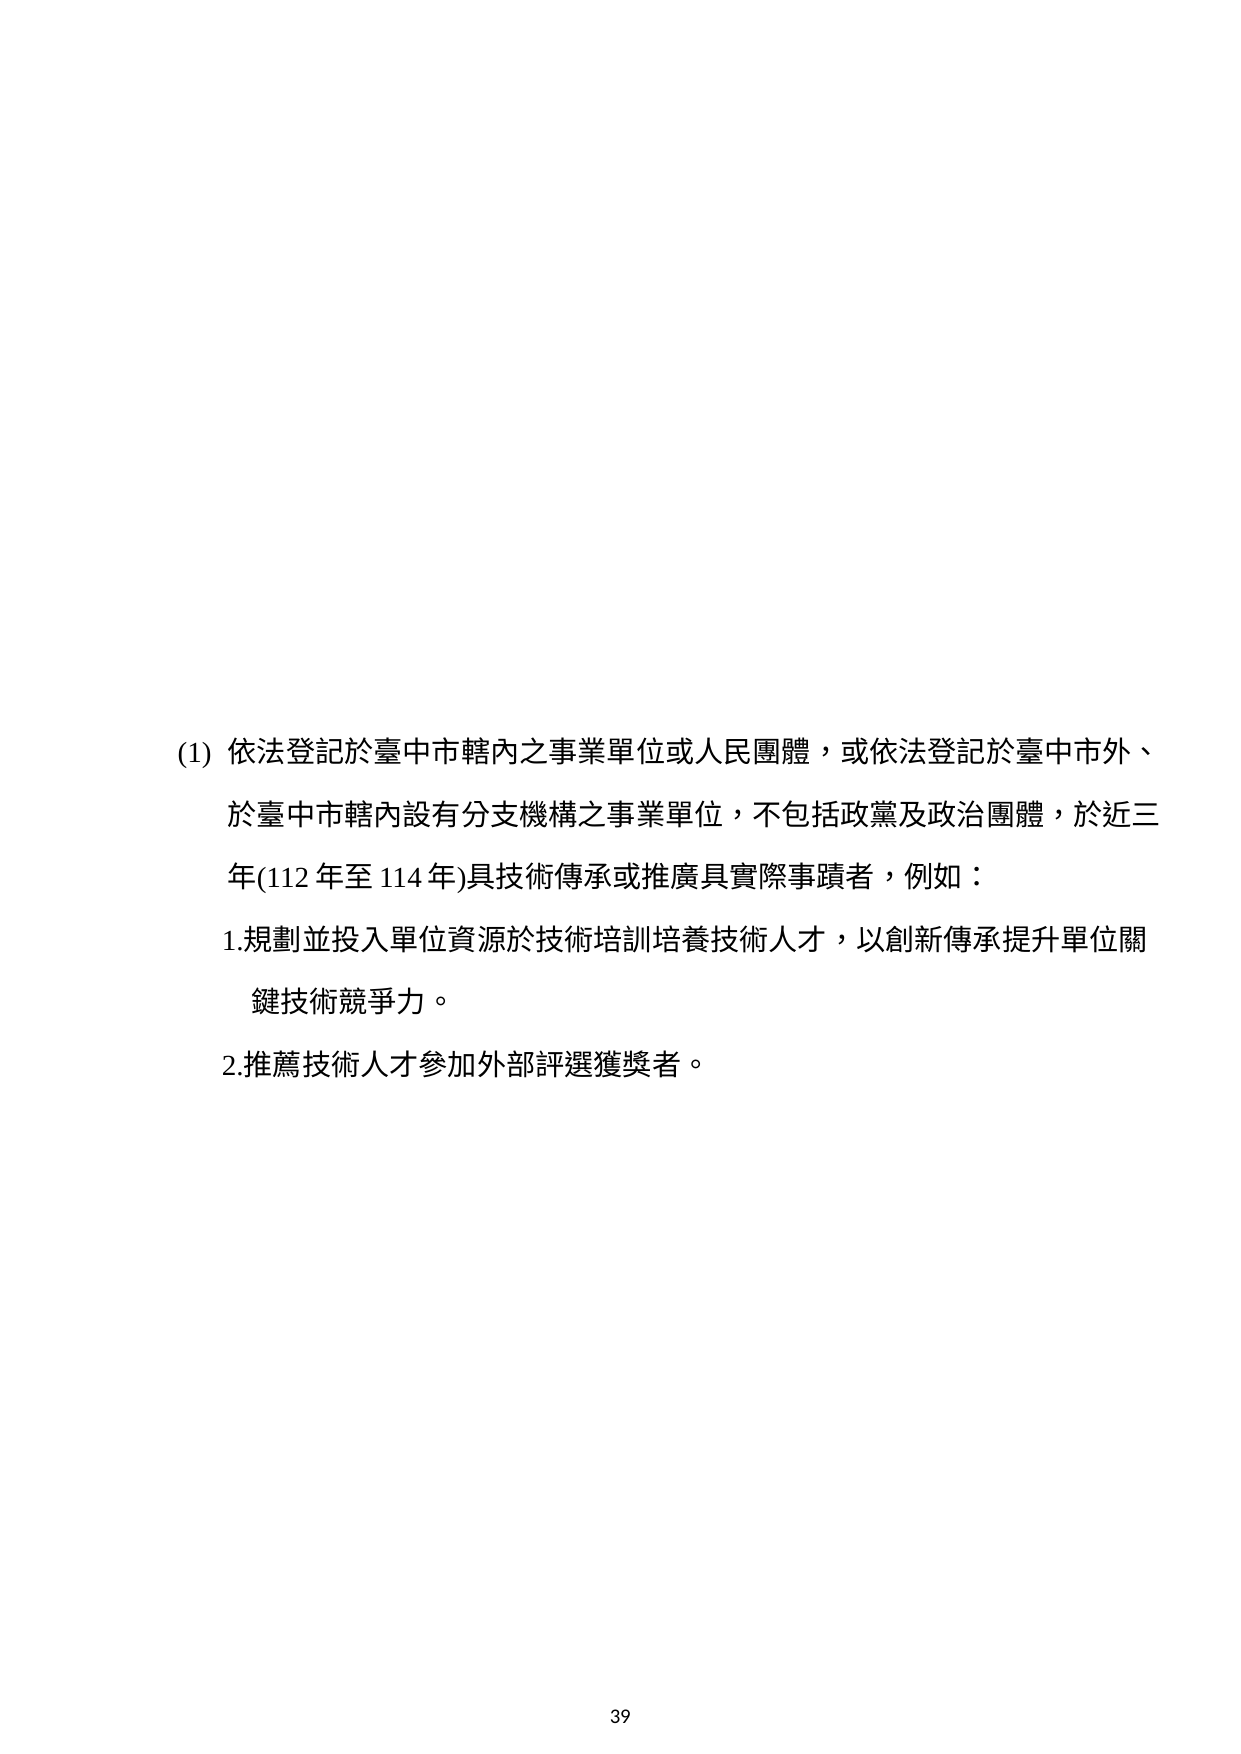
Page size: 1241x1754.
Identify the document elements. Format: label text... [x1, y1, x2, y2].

subtitle 1.規劃並投入單位資源於技術培訓培養技術人才，以創新傳承提升單位關鍵技術競爭力。 [222, 896, 1166, 1021]
subtitle 2.推薦技術人才參加外部評選獲獎者。 [222, 1021, 1166, 1083]
list 依法登記於臺中市轄內之事業單位或人民團體，或依法登記於臺中市外、於臺中市轄內設有分支機構之事業單位，不包括政黨及政治團體，於近三年(112年至114年)具技術傳承或推廣具實際事蹟者，例如： [177, 708, 1166, 896]
